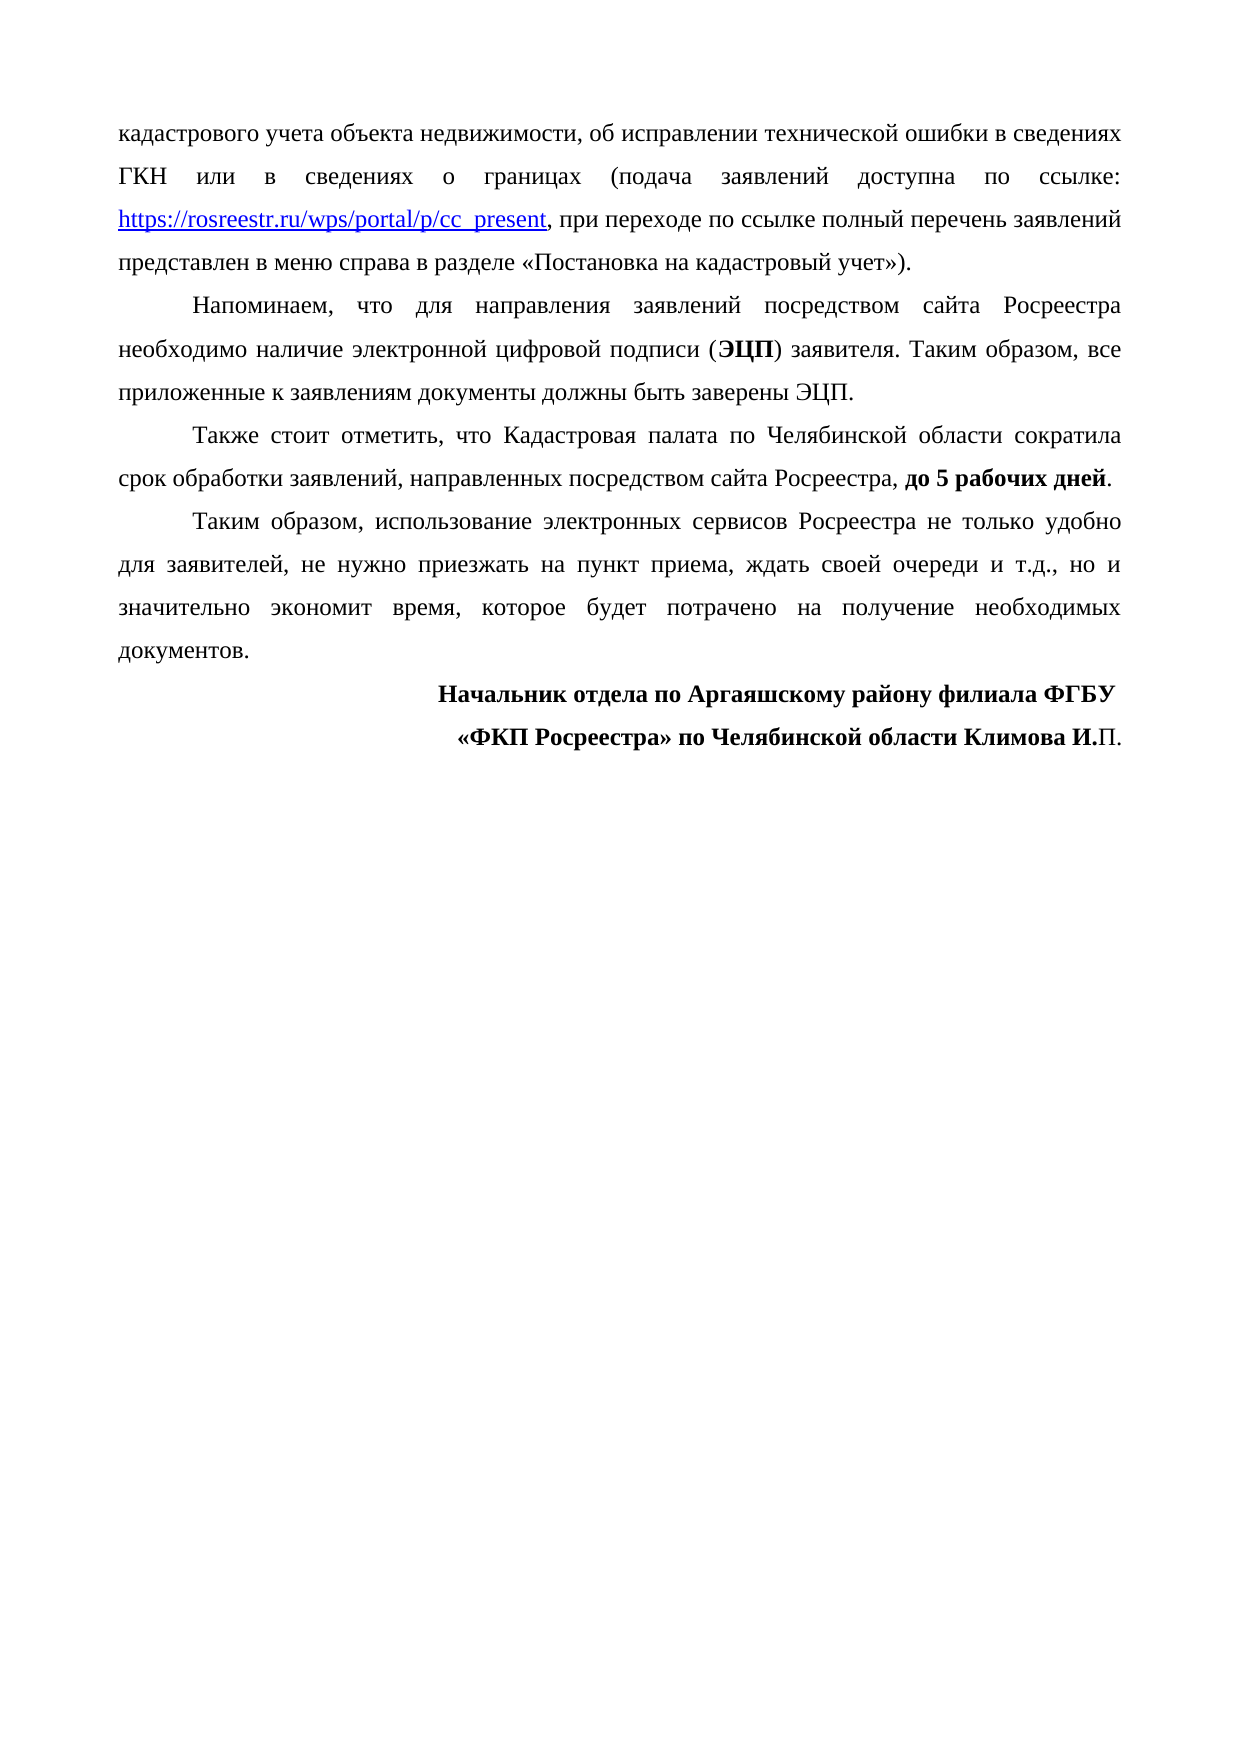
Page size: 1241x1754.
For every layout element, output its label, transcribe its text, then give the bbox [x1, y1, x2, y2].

text Начальник отдела по Аргаяшскому району филиала ФГБУ [118, 679, 1122, 707]
text Также стоит отметить, что Кадастровая палата по Челябинской области сократила срок обработки заявлений, направленных посредством сайта Росреестра, до 5 рабочих дней. [118, 420, 1122, 492]
text кадастрового учета объекта недвижимости, об исправлении технической ошибки в сведениях ГКН или в сведениях о границах (подача заявлений доступна по ссылке: https://rosreestr.ru/wps/portal/p/cc_present, при переходе по ссылке полный перечень заявлений представлен в меню справа в разделе «Постановка на кадастровый учет»). [118, 118, 1122, 276]
text «ФКП Росреестра» по Челябинской области Климова И.П. [118, 722, 1122, 751]
text Напоминаем, что для направления заявлений посредством сайта Росреестра необходимо наличие электронной цифровой подписи (ЭЦП) заявителя. Таким образом, все приложенные к заявлениям документы должны быть заверены ЭЦП. [118, 291, 1122, 406]
text Таким образом, использование электронных сервисов Росреестра не только удобно для заявителей, не нужно приезжать на пункт приема, ждать своей очереди и т.д., но и значительно экономит время, которое будет потрачено на получение необходимых документов. [118, 506, 1122, 664]
